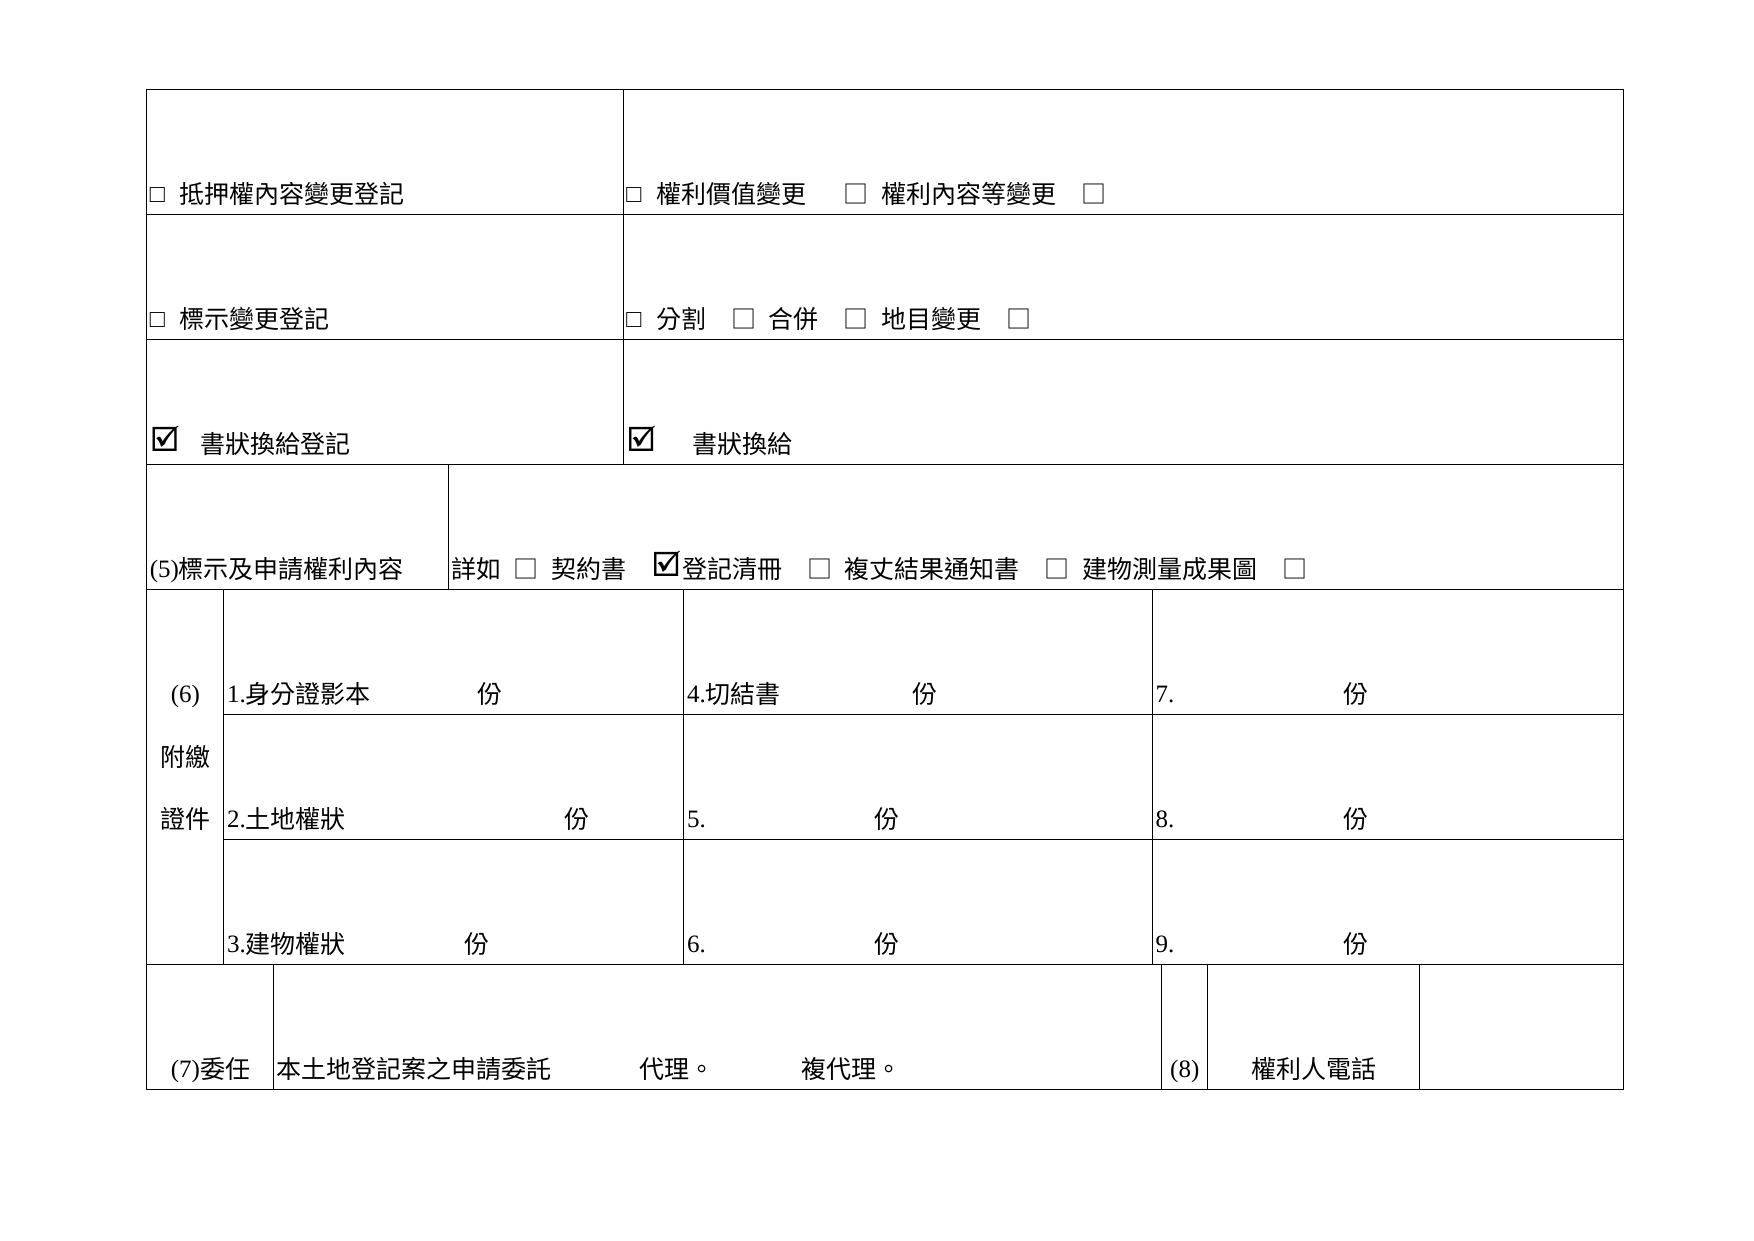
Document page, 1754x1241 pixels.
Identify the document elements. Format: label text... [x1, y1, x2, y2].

table_cell □ 標示變更登記 [147, 215, 623, 339]
table_cell (7)委任 [147, 965, 273, 1089]
table_cell 4.切結書 份 [684, 590, 1152, 714]
table_cell 權利人電話 [1208, 965, 1419, 1089]
table_cell [1420, 965, 1623, 1089]
table_cell (5)標示及申請權利內容 [147, 465, 448, 589]
table_cell 8. 份 [1153, 715, 1623, 839]
table_cell □ 權利價值變更 □ 權利內容等變更 □ [624, 90, 1623, 214]
table_cell 詳如 □ 契約書 登記清冊 □ 複丈結果通知書 □ 建物測量成果圖 □ [449, 465, 1623, 589]
table_cell 本土地登記案之申請委託 代理。 複代理。 [274, 965, 1161, 1089]
table_cell (8) [1162, 965, 1207, 1089]
table_cell □ 分割 □ 合併 □ 地目變更 □ [624, 215, 1623, 339]
table_cell 9. 份 [1153, 840, 1623, 964]
table_cell 5. 份 [684, 715, 1152, 839]
table_cell  書狀換給登記 [147, 340, 623, 464]
table_cell  書狀換給 [624, 340, 1623, 464]
table_cell □ 抵押權內容變更登記 [147, 90, 623, 214]
table_cell 3.建物權狀 份 [224, 840, 683, 964]
table_cell 1.身分證影本 份 [224, 590, 683, 714]
table_cell (6) 附繳 證件 [147, 590, 223, 964]
table_cell 6. 份 [684, 840, 1152, 964]
table_cell 7. 份 [1153, 590, 1623, 714]
table_cell 2.土地權狀 份 [224, 715, 683, 839]
